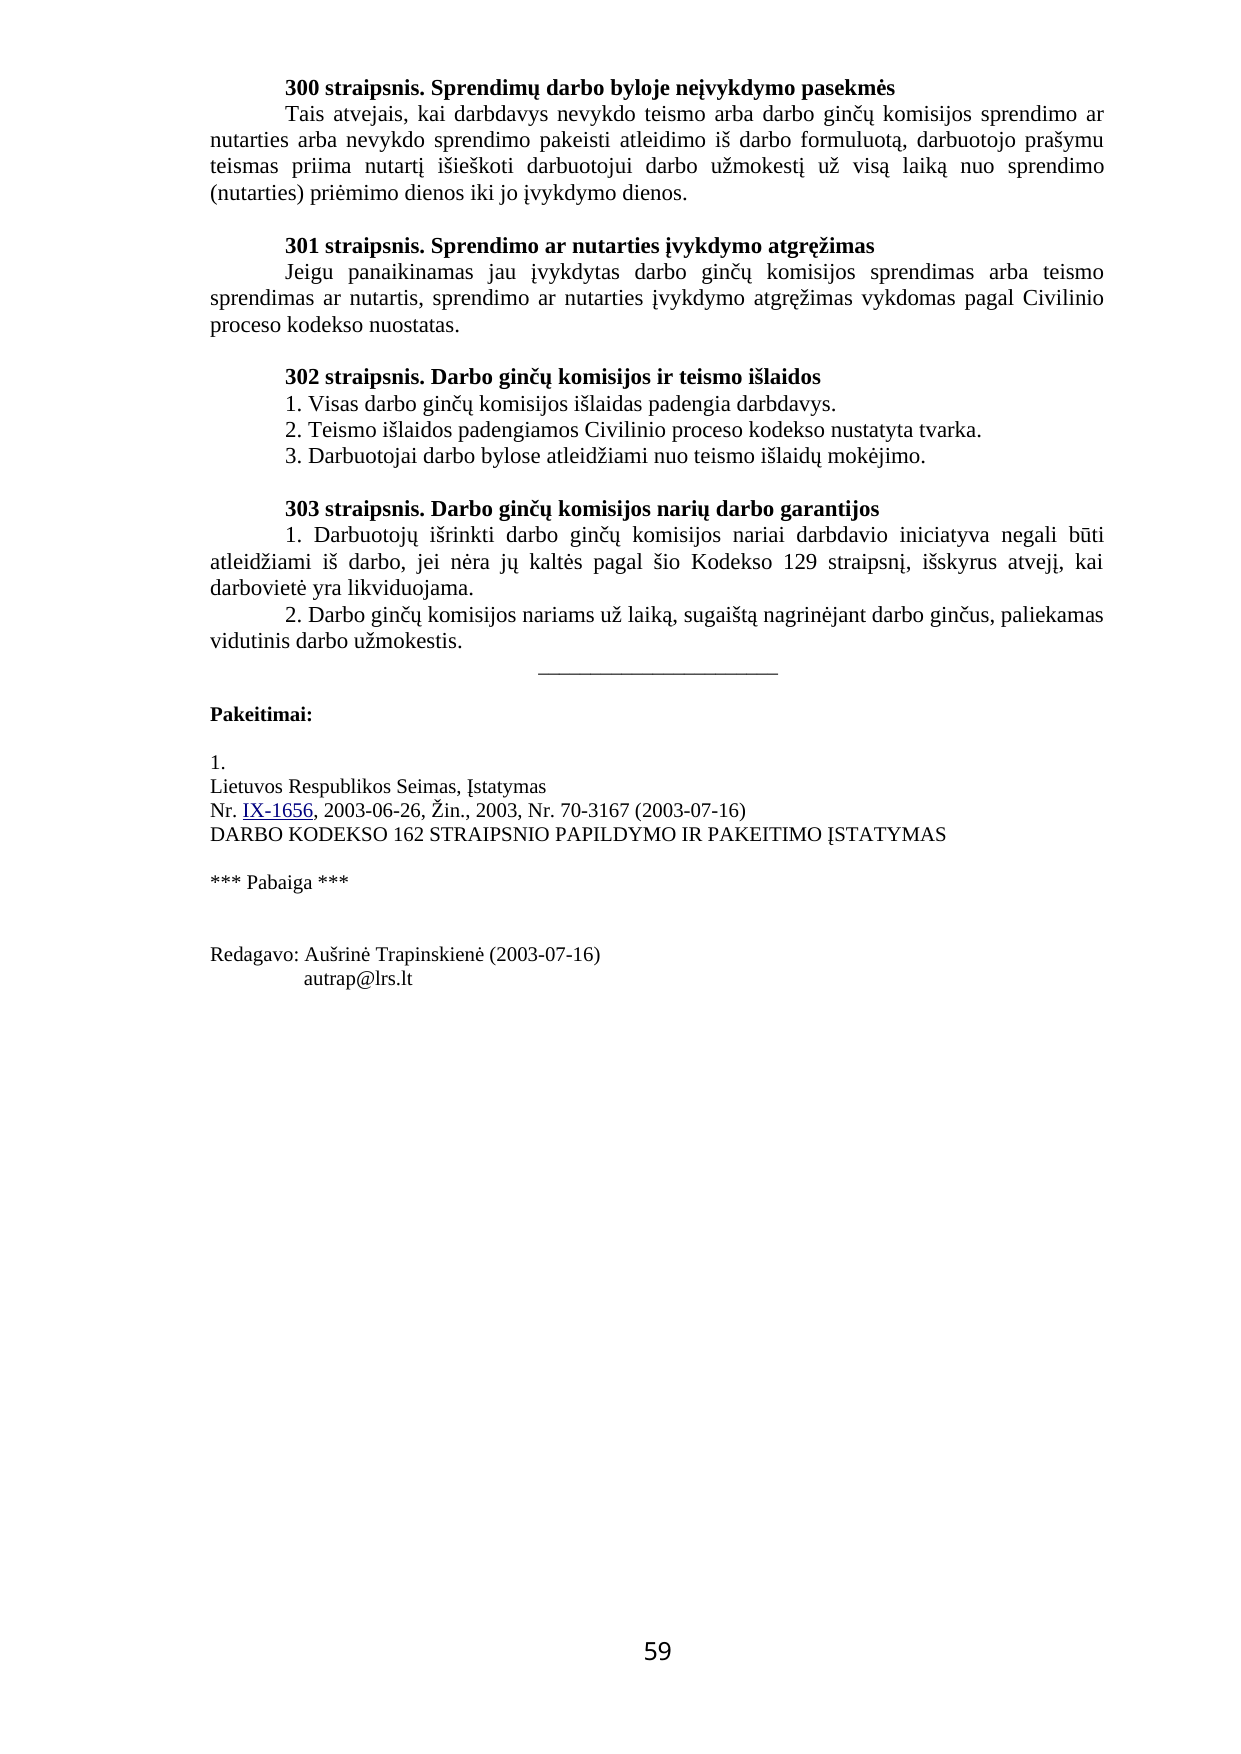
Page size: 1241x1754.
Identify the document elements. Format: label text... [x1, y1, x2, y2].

text 1. Visas darbo ginčų komisijos išlaidas padengia darbdavys. [210, 390, 1106, 416]
text Pakeitimai: [210, 701, 1106, 726]
text 302 straipsnis. Darbo ginčų komisijos ir teismo išlaidos [210, 363, 1106, 390]
text Redagavo: Aušrinė Trapinskienė (2003-07-16) [210, 942, 1106, 966]
text 300 straipsnis. Sprendimų darbo byloje neįvykdymo pasekmės [210, 73, 1106, 100]
text autrap@lrs.lt [210, 966, 1106, 990]
text 3. Darbuotojai darbo bylose atleidžiami nuo teismo išlaidų mokėjimo. [210, 442, 1106, 469]
text Jeigu panaikinamas jau įvykdytas darbo ginčų komisijos sprendimas arba teismo sprendimas ar nutartis, sprendimo ar nutarties įvykdymo atgręžimas vykdomas pagal Civilinio proceso kodekso nuostatas. [210, 258, 1106, 337]
text 303 straipsnis. Darbo ginčų komisijos narių darbo garantijos [210, 495, 1106, 522]
text DARBO KODEKSO 162 STRAIPSNIO PAPILDYMO IR PAKEITIMO ĮSTATYMAS [210, 822, 1106, 846]
text Nr. IX-1656, 2003-06-26, Žin., 2003, Nr. 70-3167 (2003-07-16) [210, 798, 1106, 822]
text 2. Darbo ginčų komisijos nariams už laiką, sugaištą nagrinėjant darbo ginčus, paliekamas vidutinis darbo užmokestis. [210, 601, 1106, 653]
text 1. [210, 749, 1106, 774]
text 2. Teismo išlaidos padengiamos Civilinio proceso kodekso nustatyta tvarka. [210, 416, 1106, 442]
text 1. Darbuotojų išrinkti darbo ginčų komisijos nariai darbdavio iniciatyva negali būti atleidžiami iš darbo, jei nėra jų kaltės pagal šio Kodekso 129 straipsnį, išskyrus atvejį, kai darbovietė yra likviduojama. [210, 522, 1106, 601]
text Tais atvejais, kai darbdavys nevykdo teismo arba darbo ginčų komisijos sprendimo ar nutarties arba nevykdo sprendimo pakeisti atleidimo iš darbo formuluotą, darbuotojo prašymu teismas priima nutartį išieškoti darbuotojui darbo užmokestį už visą laiką nuo sprendimo (nutarties) priėmimo dienos iki jo įvykdymo dienos. [210, 100, 1106, 205]
text _______________________ [210, 653, 1106, 677]
text Lietuvos Respublikos Seimas, Įstatymas [210, 774, 1106, 798]
text *** Pabaiga *** [210, 870, 1106, 894]
text 301 straipsnis. Sprendimo ar nutarties įvykdymo atgręžimas [210, 232, 1106, 258]
